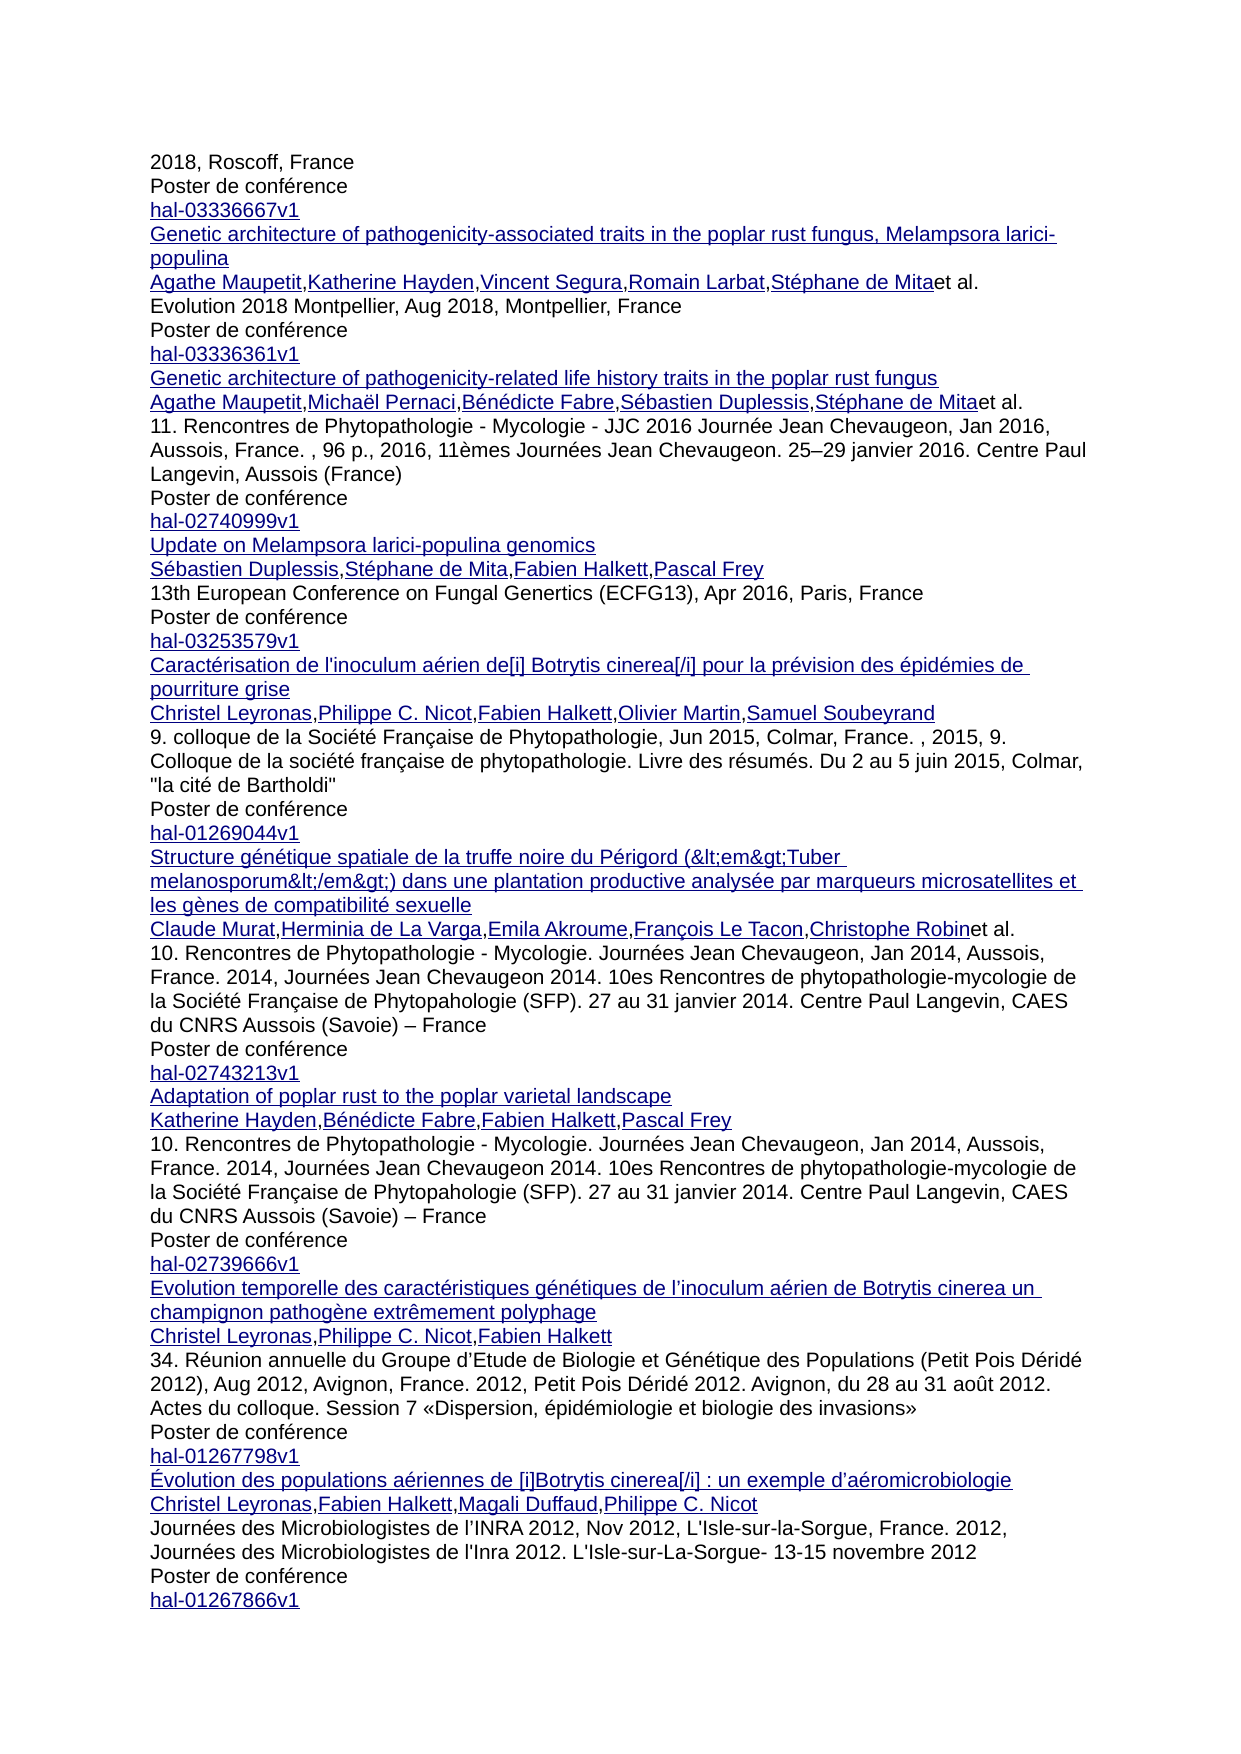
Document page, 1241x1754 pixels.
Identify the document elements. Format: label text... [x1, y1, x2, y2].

table_cell Adaptation of poplar rust to the poplar varietal landscape Katherine Hayden,Bénédicte Fabre,Fabien Halkett,Pascal Frey 10. Rencontres de Phytopathologie - Mycologie. Journées Jean Chevaugeon, Jan 2014, Aussois, France. 2014, Journées Jean Chevaugeon 2014. 10es Rencontres de phytopathologie-mycologie de la Société Française de Phytopahologie (SFP). 27 au 31 janvier 2014. Centre Paul Langevin, CAES du CNRS Aussois (Savoie) – France Poster de conférence hal-02739666v1 [150, 1084, 1090, 1276]
table_cell Update on Melampsora larici-populina genomics Sébastien Duplessis,Stéphane de Mita,Fabien Halkett,Pascal Frey 13th European Conference on Fungal Genertics (ECFG13), Apr 2016, Paris, France Poster de conférence hal-03253579v1 [150, 533, 1090, 653]
table_cell Genetic architecture of pathogenicity-associated traits in the poplar rust fungus, Melampsora larici-populina Agathe Maupetit,Katherine Hayden,Vincent Segura,Romain Larbat,Stéphane de Mitaet al. Evolution 2018 Montpellier, Aug 2018, Montpellier, France Poster de conférence hal-03336361v1 [150, 222, 1090, 366]
table_cell Structure génétique spatiale de la truffe noire du Périgord (&lt;em&gt;Tuber melanosporum&lt;/em&gt;) dans une plantation productive analysée par marqueurs microsatellites et les gènes de compatibilité sexuelle Claude Murat,Herminia de La Varga,Emila Akroume,François Le Tacon,Christophe Robinet al. 10. Rencontres de Phytopathologie - Mycologie. Journées Jean Chevaugeon, Jan 2014, Aussois, France. 2014, Journées Jean Chevaugeon 2014. 10es Rencontres de phytopathologie-mycologie de la Société Française de Phytopahologie (SFP). 27 au 31 janvier 2014. Centre Paul Langevin, CAES du CNRS Aussois (Savoie) – France Poster de conférence hal-02743213v1 [150, 845, 1090, 1084]
table_cell Genetic architecture of pathogenicity-related life history traits in the poplar rust fungus Agathe Maupetit,Michaël Pernaci,Bénédicte Fabre,Sébastien Duplessis,Stéphane de Mitaet al. 11. Rencontres de Phytopathologie - Mycologie - JJC 2016 Journée Jean Chevaugeon, Jan 2016, Aussois, France. , 96 p., 2016, 11èmes Journées Jean Chevaugeon. 25–29 janvier 2016. Centre Paul Langevin, Aussois (France) Poster de conférence hal-02740999v1 [150, 366, 1090, 533]
table_cell Évolution des populations aériennes de [i]Botrytis cinerea[/i] : un exemple d’aéromicrobiologie Christel Leyronas,Fabien Halkett,Magali Duffaud,Philippe C. Nicot Journées des Microbiologistes de l’INRA 2012, Nov 2012, L'Isle-sur-la-Sorgue, France. 2012, Journées des Microbiologistes de l'Inra 2012. L'Isle-sur-La-Sorgue- 13-15 novembre 2012 Poster de conférence hal-01267866v1 [150, 1468, 1090, 1611]
table_cell Evolution temporelle des caractéristiques génétiques de l’inoculum aérien de Botrytis cinerea un champignon pathogène extrêmement polyphage Christel Leyronas,Philippe C. Nicot,Fabien Halkett 34. Réunion annuelle du Groupe d’Etude de Biologie et Génétique des Populations (Petit Pois Déridé 2012), Aug 2012, Avignon, France. 2012, Petit Pois Déridé 2012. Avignon, du 28 au 31 août 2012. Actes du colloque. Session 7 «Dispersion, épidémiologie et biologie des invasions» Poster de conférence hal-01267798v1 [150, 1276, 1090, 1468]
table_cell 2018, Roscoff, France Poster de conférence hal-03336667v1 [150, 150, 1090, 222]
table_cell Caractérisation de l'inoculum aérien de[i] Botrytis cinerea[/i] pour la prévision des épidémies de pourriture grise Christel Leyronas,Philippe C. Nicot,Fabien Halkett,Olivier Martin,Samuel Soubeyrand 9. colloque de la Société Française de Phytopathologie, Jun 2015, Colmar, France. , 2015, 9. Colloque de la société française de phytopathologie. Livre des résumés. Du 2 au 5 juin 2015, Colmar, "la cité de Bartholdi" Poster de conférence hal-01269044v1 [150, 653, 1090, 845]
